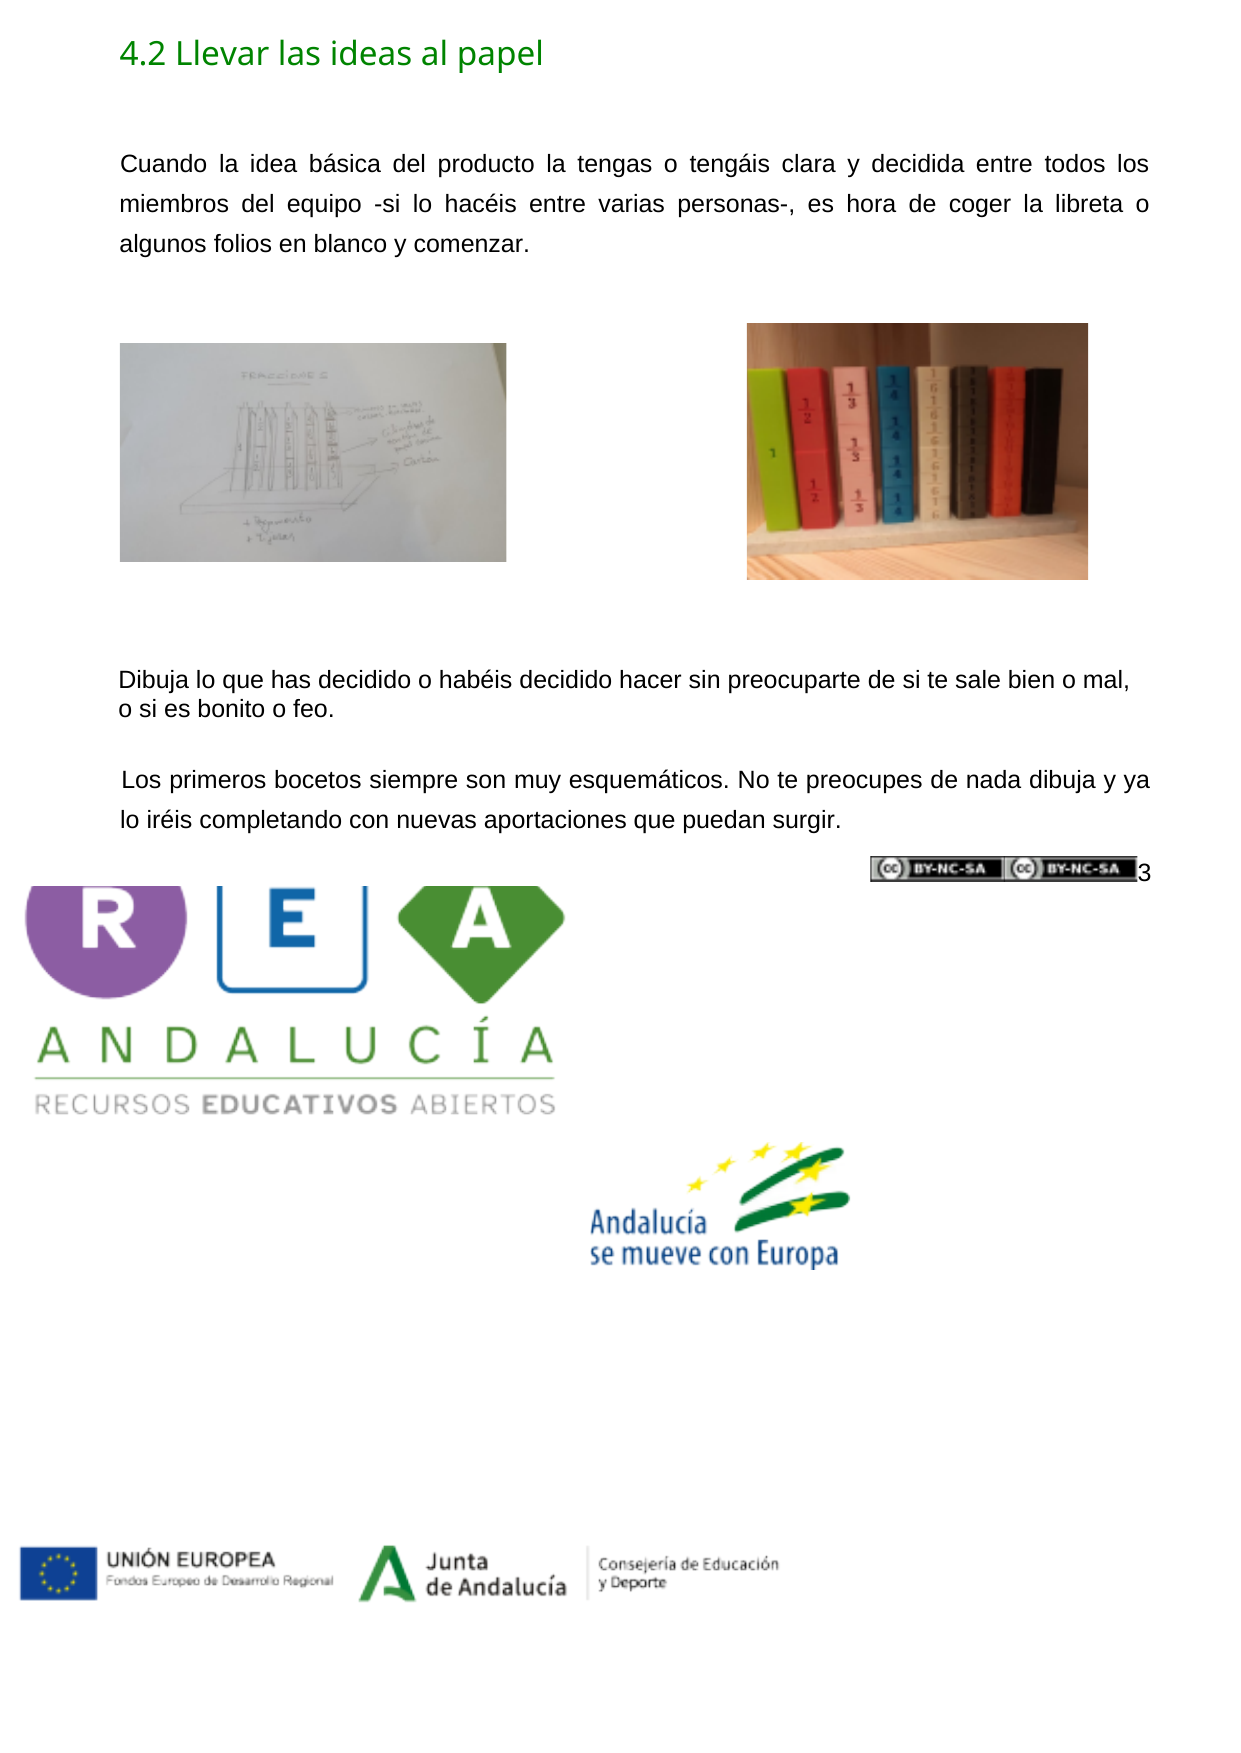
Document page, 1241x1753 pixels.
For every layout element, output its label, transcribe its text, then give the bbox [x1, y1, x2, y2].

picture [119, 343, 507, 562]
picture [0, 1531, 791, 1622]
text 3 [0, 857, 1151, 887]
text 4.2 Llevar las ideas al papel [119, 29, 1234, 75]
picture [870, 856, 1138, 882]
text Los primeros bocetos siempre son muy esquemáticos. No te preocupes de nada dibuja y ya lo iréis completando con nuevas aportaciones que puedan surgir. [120, 765, 1152, 834]
text Dibuja lo que has decidido o habéis decidido hacer sin preocuparte de si te sale bien o mal, o si es bonito o feo. [118, 665, 1151, 722]
picture [746, 323, 1089, 580]
text Cuando la idea básica del producto la tengas o tengáis clara y decidida entre todos los miembros del equipo -si lo hacéis entre varias personas-, es hora de coger la libreta o algunos folios en blanco y comenzar. [119, 149, 1152, 258]
picture [0, 886, 851, 1270]
